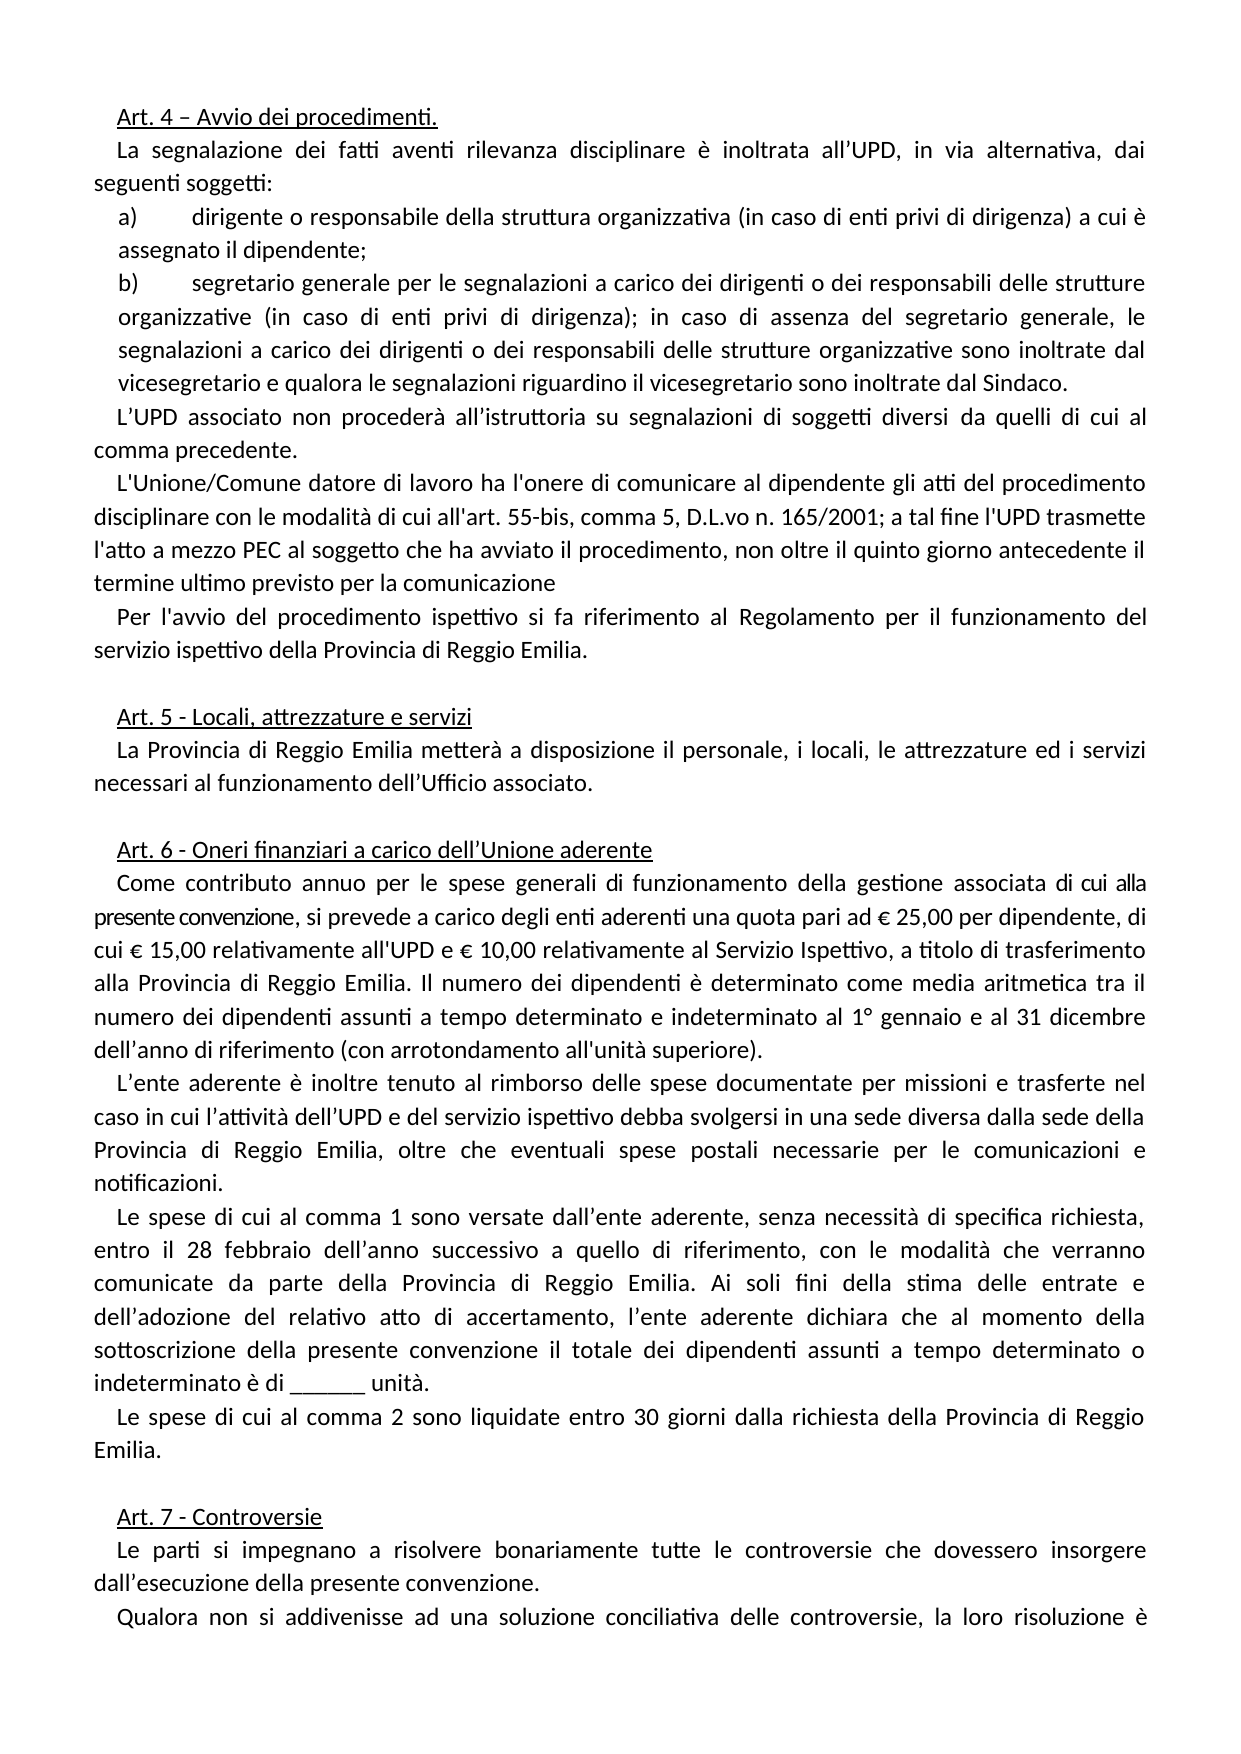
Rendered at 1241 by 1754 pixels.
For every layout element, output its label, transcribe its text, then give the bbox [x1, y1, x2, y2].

text L'Unione/Comune datore di lavoro ha l'onere di comunicare al dipendente gli atti del procedimento disciplinare con le modalità di cui all'art. 55-bis, comma 5, D.L.vo n. 165/2001; a tal fine l'UPD trasmette l'atto a mezzo PEC al soggetto che ha avviato il procedimento, non oltre il quinto giorno antecedente il termine ultimo previsto per la comunicazione [94, 465, 1147, 598]
text L’ente aderente è inoltre tenuto al rimborso delle spese documentate per missioni e trasferte nel caso in cui l’attività dell’UPD e del servizio ispettivo debba svolgersi in una sede diversa dalla sede della Provincia di Reggio Emilia, oltre che eventuali spese postali necessarie per le comunicazioni e notificazioni. [94, 1065, 1147, 1198]
text L’UPD associato non procederà all’istruttoria su segnalazioni di soggetti diversi da quelli di cui al comma precedente. [94, 398, 1147, 465]
text Art. 4 – Avvio dei procedimenti. [94, 98, 1147, 132]
text Art. 7 - Controversie [94, 1498, 1147, 1532]
list segretario generale per le segnalazioni a carico dei dirigenti o dei responsabili delle strutture organizzative (in caso di enti privi di dirigenza); in caso di assenza del segretario generale, le segnalazioni a carico dei dirigenti o dei responsabili delle strutture organizzative sono inoltrate dal vicesegretario e qualora le segnalazioni riguardino il vicesegretario sono inoltrate dal Sindaco. [118, 265, 1147, 398]
text Qualora non si addivenisse ad una soluzione conciliativa delle controversie, la loro risoluzione è [94, 1598, 1147, 1632]
text Le spese di cui al comma 1 sono versate dall’ente aderente, senza necessità di specifica richiesta, entro il 28 febbraio dell’anno successivo a quello di riferimento, con le modalità che verranno comunicate da parte della Provincia di Reggio Emilia. Ai soli fini della stima delle entrate e dell’adozione del relativo atto di accertamento, l’ente aderente dichiara che al momento della sottoscrizione della presente convenzione il totale dei dipendenti assunti a tempo determinato o indeterminato è di ______ unità. [94, 1198, 1147, 1398]
text Art. 6 - Oneri finanziari a carico dell’Unione aderente [94, 832, 1147, 865]
text Le spese di cui al comma 2 sono liquidate entro 30 giorni dalla richiesta della Provincia di Reggio Emilia. [94, 1398, 1147, 1465]
text La Provincia di Reggio Emilia metterà a disposizione il personale, i locali, le attrezzature ed i servizi necessari al funzionamento dell’Ufficio associato. [94, 732, 1147, 798]
text Art. 5 - Locali, attrezzature e servizi [94, 698, 1147, 732]
text La segnalazione dei fatti aventi rilevanza disciplinare è inoltrata all’UPD, in via alternativa, dai seguenti soggetti: [94, 132, 1147, 198]
text Come contributo annuo per le spese generali di funzionamento della gestione associata di cui alla presente convenzione, si prevede a carico degli enti aderenti una quota pari ad € 25,00 per dipendente, di cui € 15,00 relativamente all'UPD e € 10,00 relativamente al Servizio Ispettivo, a titolo di trasferimento alla Provincia di Reggio Emilia. Il numero dei dipendenti è determinato come media aritmetica tra il numero dei dipendenti assunti a tempo determinato e indeterminato al 1° gennaio e al 31 dicembre dell’anno di riferimento (con arrotondamento all'unità superiore). [94, 865, 1147, 1065]
text Le parti si impegnano a risolvere bonariamente tutte le controversie che dovessero insorgere dall’esecuzione della presente convenzione. [94, 1532, 1147, 1598]
list dirigente o responsabile della struttura organizzativa (in caso di enti privi di dirigenza) a cui è assegnato il dipendente; [118, 198, 1147, 265]
text Per l'avvio del procedimento ispettivo si fa riferimento al Regolamento per il funzionamento del servizio ispettivo della Provincia di Reggio Emilia. [94, 598, 1147, 665]
